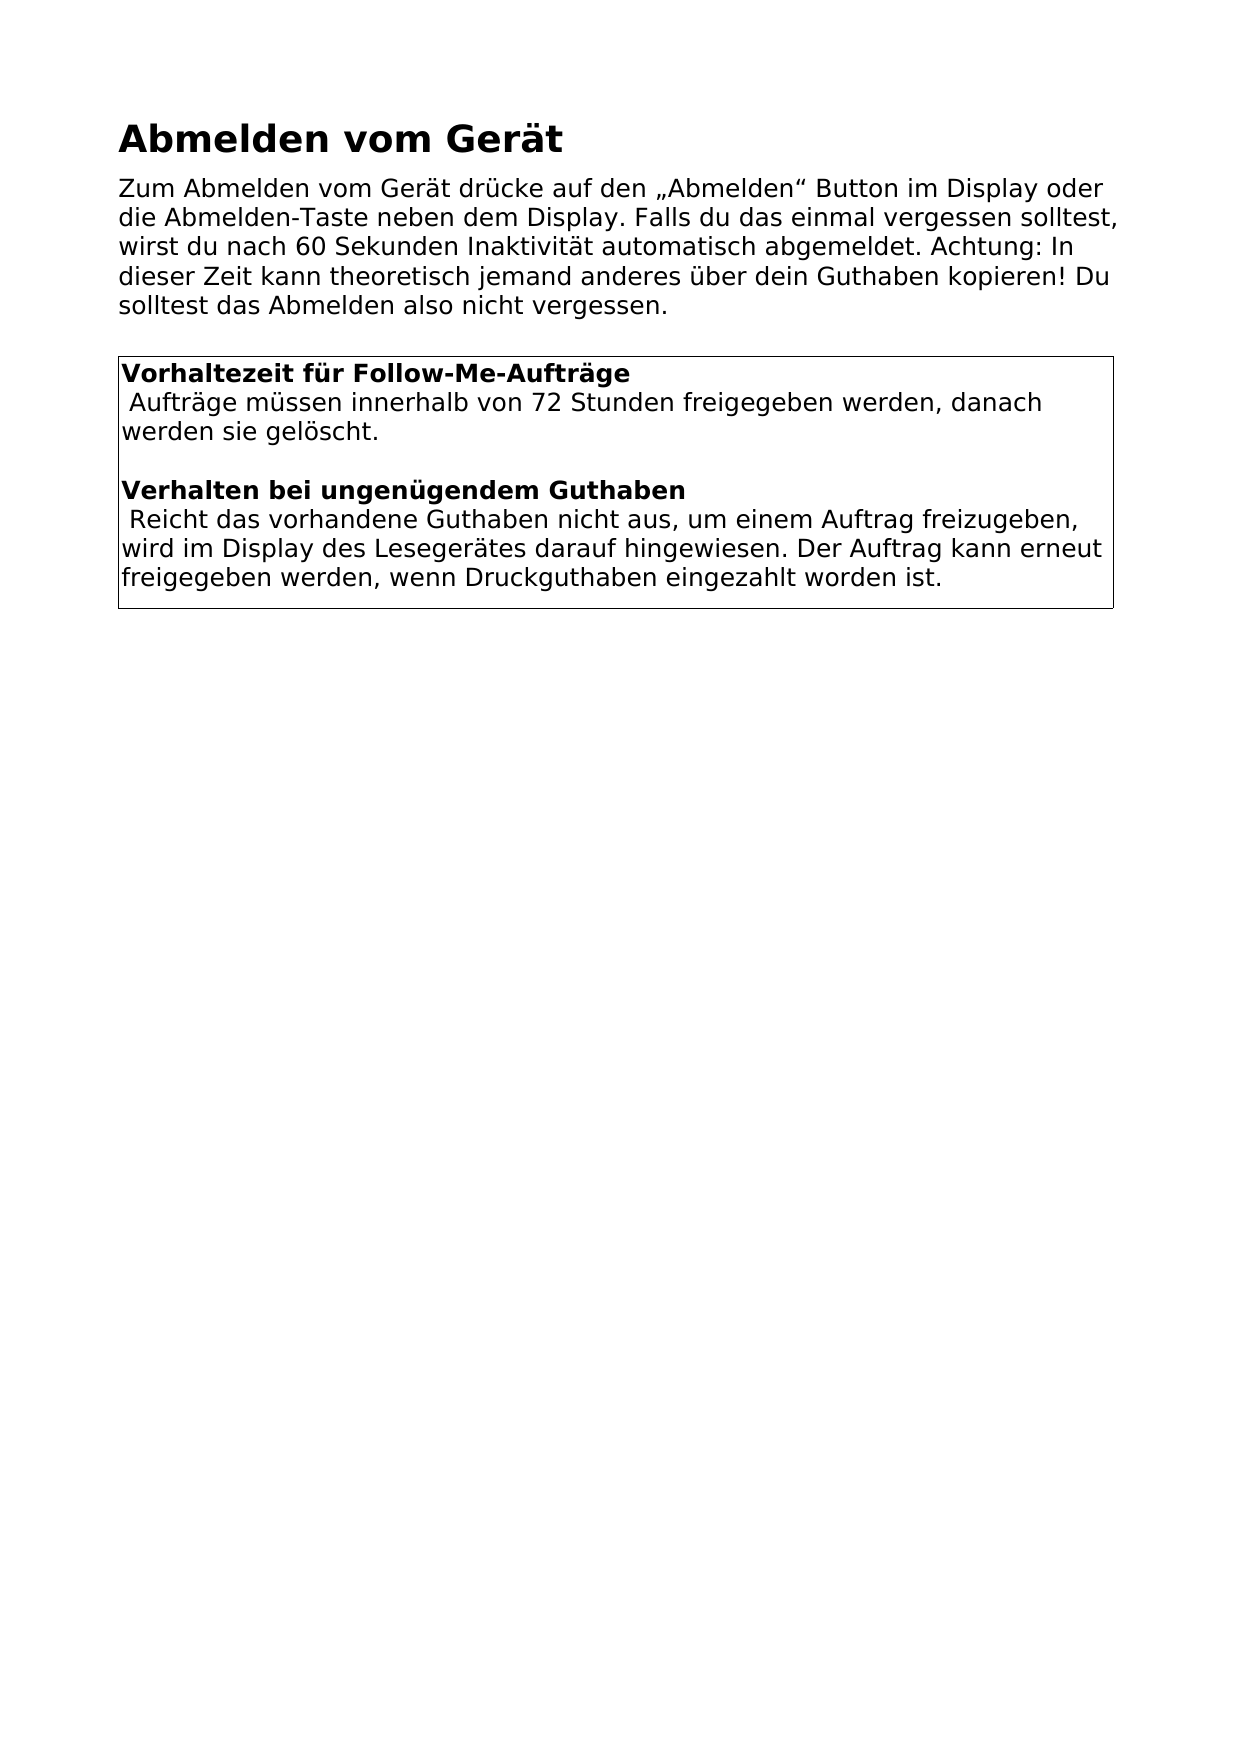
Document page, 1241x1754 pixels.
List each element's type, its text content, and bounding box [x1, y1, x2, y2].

table_header Vorhaltezeit für Follow-Me-Aufträge Aufträge müssen innerhalb von 72 Stunden freigegeben werden, danach werden sie gelöscht. Verhalten bei ungenügendem Guthaben Reicht das vorhandene Guthaben nicht aus, um einem Auftrag freizugeben, wird im Display des Lesegerätes darauf hingewiesen. Der Auftrag kann erneut freigegeben werden, wenn Druckguthaben eingezahlt worden ist. [119, 357, 1113, 608]
subtitle Abmelden vom Gerät [118, 118, 1122, 162]
text Zum Abmelden vom Gerät drücke auf den „Abmelden“ Button im Display oder die Abmelden-Taste neben dem Display. Falls du das einmal vergessen solltest, wirst du nach 60 Sekunden Inaktivität automatisch abgemeldet. Achtung: In dieser Zeit kann theoretisch jemand anderes über dein Guthaben kopieren! Du solltest das Abmelden also nicht vergessen. [118, 174, 1122, 320]
